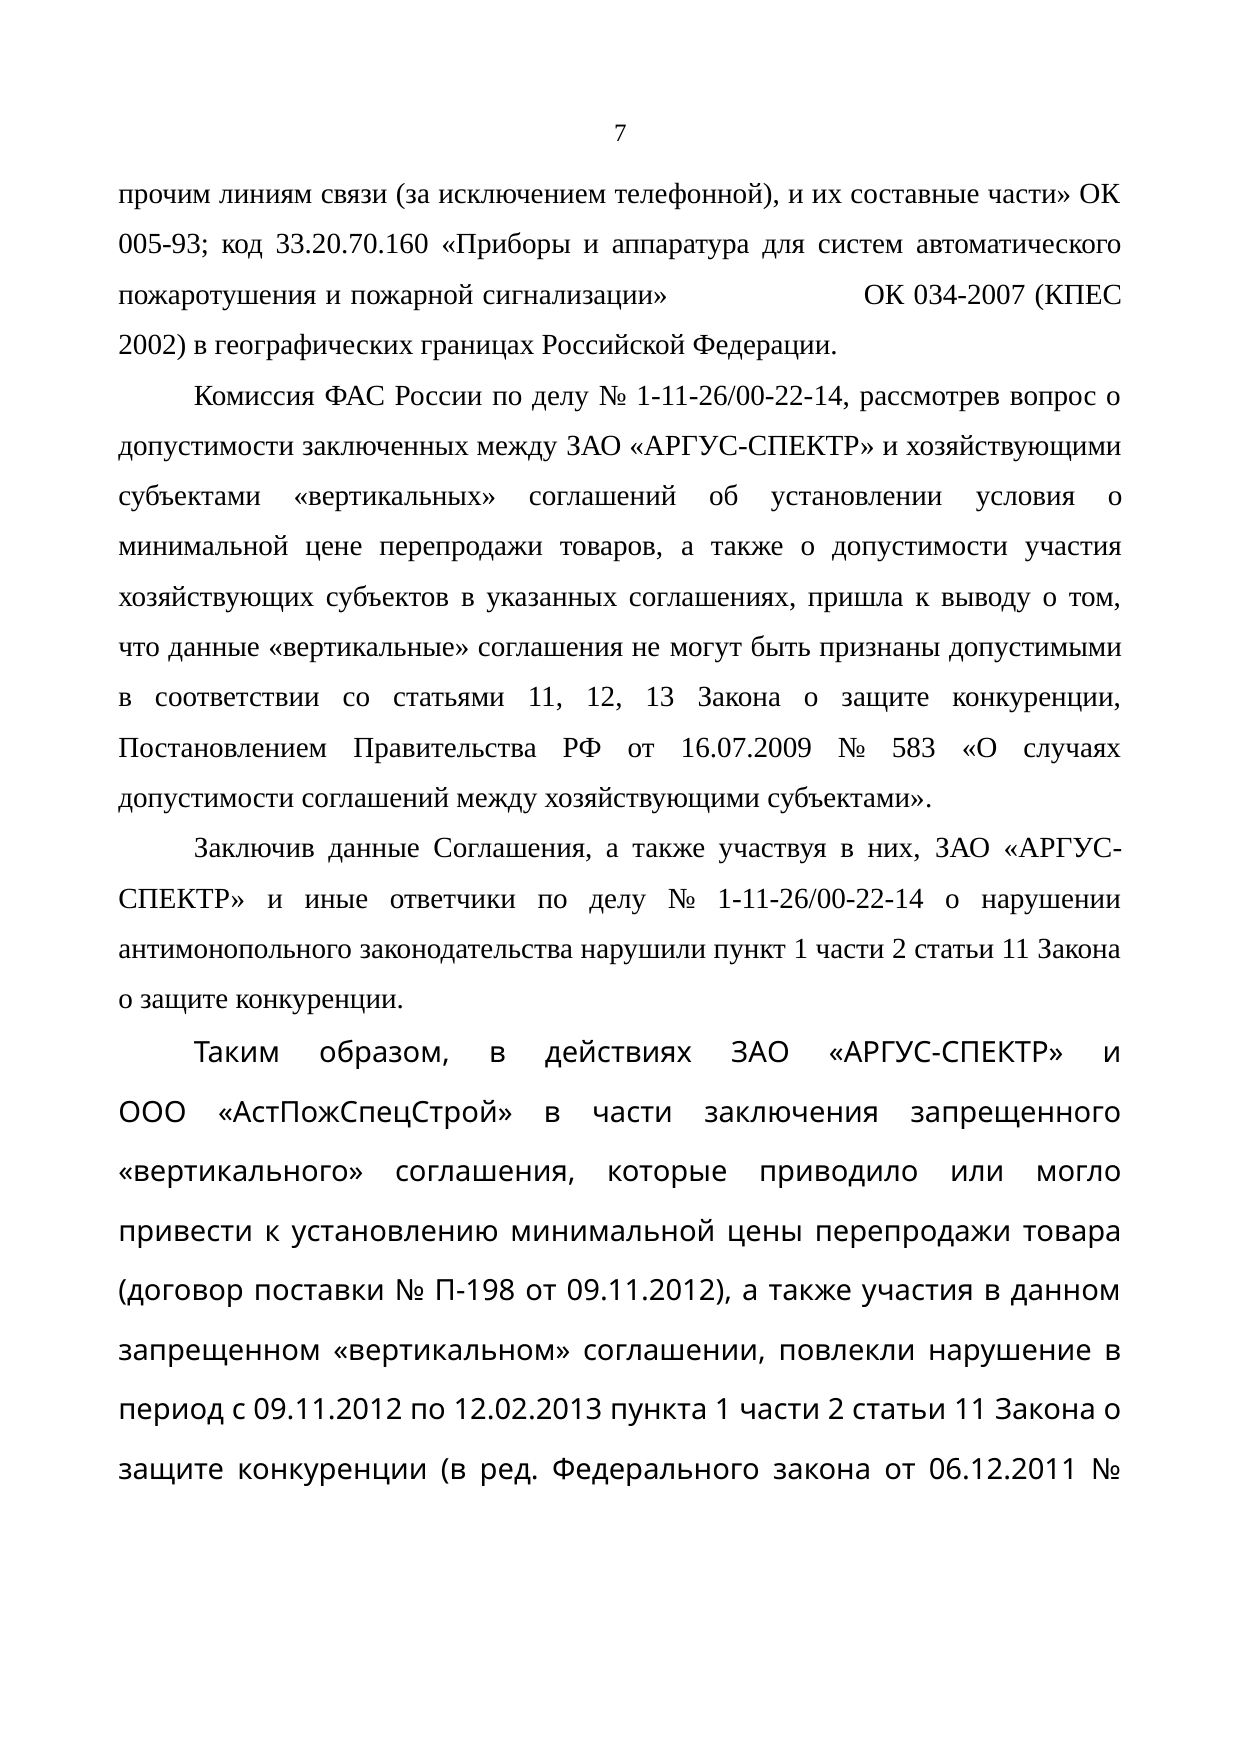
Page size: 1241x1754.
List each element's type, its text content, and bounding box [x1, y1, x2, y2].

list прочим линиям связи (за исключением телефонной), и их составные части» ОК 005-93; код 33.20.70.160 «Приборы и аппаратура для систем автоматического пожаротушения и пожарной сигнализации» ОК 034-2007 (КПЕС 2002) в географических границах Российской Федерации. [118, 176, 1122, 361]
text Заключив данные Соглашения, а также участвуя в них, ЗАО «АРГУС-СПЕКТР» и иные ответчики по делу № 1-11-26/00-22-14 о нарушении антимонопольного законодательства нарушили пункт 1 части 2 статьи 11 Закона о защите конкуренции. [118, 830, 1122, 1015]
text Таким образом, в действиях ЗАО «АРГУС-СПЕКТР» и ООО «АстПожСпецСтрой» в части заключения запрещенного «вертикального» соглашения, которые приводило или могло привести к установлению минимальной цены перепродажи товара (договор поставки № П-198 от 09.11.2012), а также участия в данном запрещенном «вертикальном» соглашении, повлекли нарушение в период с 09.11.2012 по 12.02.2013 пункта 1 части 2 статьи 11 Закона о защите конкуренции (в ред. Федерального закона от 06.12.2011 № [118, 1032, 1122, 1488]
text Комиссия ФАС России по делу № 1-11-26/00-22-14, рассмотрев вопрос о допустимости заключенных между ЗАО «АРГУС-СПЕКТР» и хозяйствующими субъектами «вертикальных» соглашений об установлении условия о минимальной цене перепродажи товаров, а также о допустимости участия хозяйствующих субъектов в указанных соглашениях, пришла к выводу о том, что данные «вертикальные» соглашения не могут быть признаны допустимыми в соответствии со статьями 11, 12, 13 Закона о защите конкуренции, Постановлением Правительства РФ от 16.07.2009 № 583 «О случаях допустимости соглашений между хозяйствующими субъектами». [118, 378, 1122, 814]
